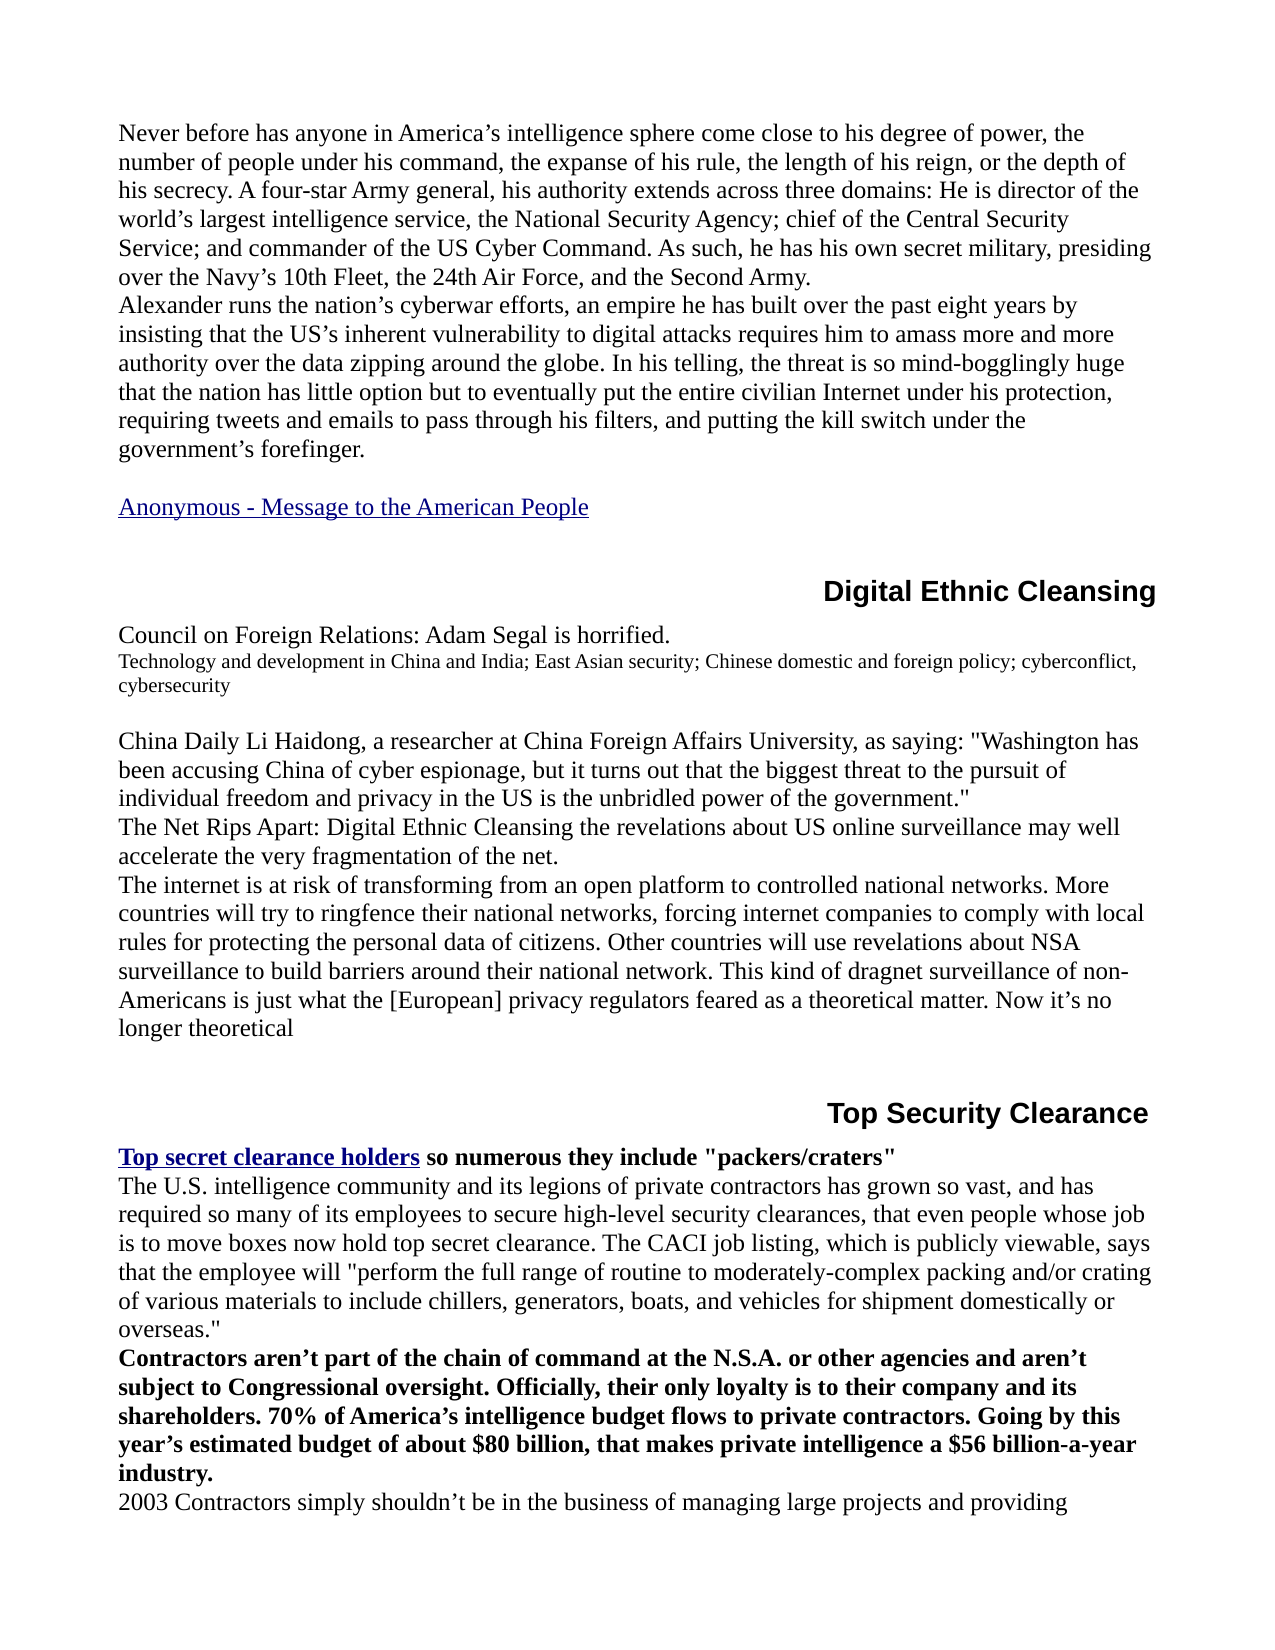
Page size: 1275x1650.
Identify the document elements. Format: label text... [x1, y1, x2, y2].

text Council on Foreign Relations: Adam Segal is horrified. [118, 620, 1157, 649]
text The internet is at risk of transforming from an open platform to controlled national networks. More countries will try to ringfence their national networks, forcing internet companies to comply with local rules for protecting the personal data of citizens. Other countries will use revelations about NSA surveillance to build barriers around their national network. This kind of dragnet surveillance of non-Americans is just what the [European] privacy regulators feared as a theoretical matter. Now it’s no longer theoretical [118, 870, 1157, 1042]
text Alexander runs the nation’s cyberwar efforts, an empire he has built over the past eight years by insisting that the US’s inherent vulnerability to digital attacks requires him to amass more and more authority over the data zipping around the globe. In his telling, the threat is so mind-bogglingly huge that the nation has little option but to eventually put the entire civilian Internet under his protection, requiring tweets and emails to pass through his filters, and putting the kill switch under the government’s forefinger. [118, 291, 1157, 463]
text Technology and development in China and India; East Asian security; Chinese domestic and foreign policy; cyberconflict, cybersecurity [118, 649, 1157, 697]
text Anonymous - Message to the American People [118, 492, 1157, 521]
text Contractors aren’t part of the chain of command at the N.S.A. or other agencies and aren’t subject to Congressional oversight. Officially, their only loyalty is to their company and its shareholders. 70% of America’s intelligence budget flows to private contractors. Going by this year’s estimated budget of about $80 billion, that makes private intelligence a $56 billion-a-year industry. 2003 Contractors simply shouldn’t be in the business of managing large projects and providing [118, 1343, 1157, 1516]
text The U.S. intelligence community and its legions of private contractors has grown so vast, and has required so many of its employees to secure high-level security clearances, that even people whose job is to move boxes now hold top secret clearance. The CACI job listing, which is publicly viewable, says that the employee will "perform the full range of routine to moderately-complex packing and/or crating of various materials to include chillers, generators, boats, and vehicles for shipment domestically or overseas." [118, 1171, 1157, 1343]
subtitle Top Security Clearance [118, 1096, 1157, 1129]
subtitle Digital Ethnic Cleansing [118, 574, 1157, 608]
text China Daily Li Haidong, a researcher at China Foreign Affairs University, as saying: "Washington has been accusing China of cyber espionage, but it turns out that the biggest threat to the pursuit of individual freedom and privacy in the US is the unbridled power of the government." [118, 726, 1157, 812]
text Top secret clearance holders so numerous they include "packers/craters" [118, 1142, 1157, 1171]
text Never before has anyone in America’s intelligence sphere come close to his degree of power, the number of people under his command, the expanse of his rule, the length of his reign, or the depth of his secrecy. A four-star Army general, his authority extends across three domains: He is director of the world’s largest intelligence service, the National Security Agency; chief of the Central Security Service; and commander of the US Cyber Command. As such, he has his own secret military, presiding over the Navy’s 10th Fleet, the 24th Air Force, and the Second Army. [118, 118, 1157, 291]
text The Net Rips Apart: Digital Ethnic Cleansing the revelations about US online surveillance may well accelerate the very fragmentation of the net. [118, 812, 1157, 870]
